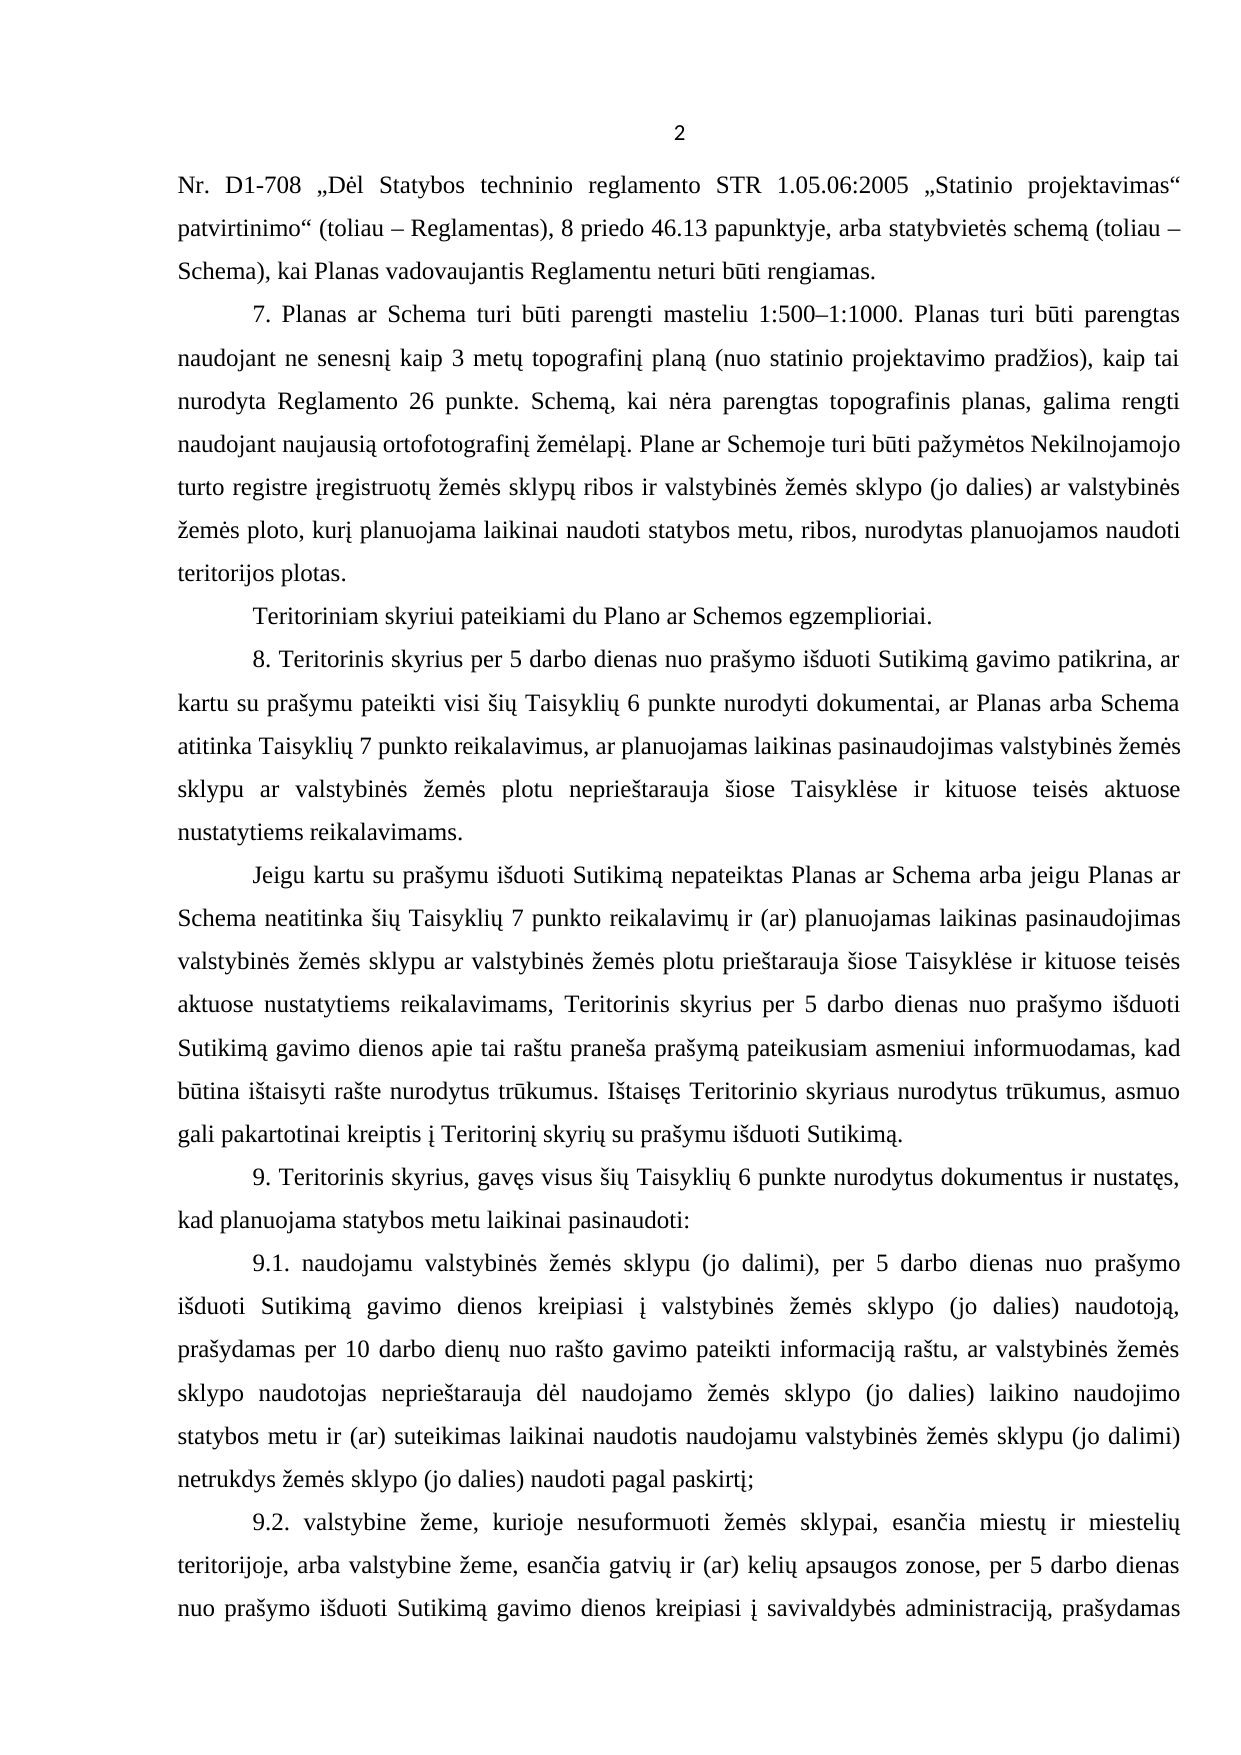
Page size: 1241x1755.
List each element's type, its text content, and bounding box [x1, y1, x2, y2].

text Jeigu kartu su prašymu išduoti Sutikimą nepateiktas Planas ar Schema arba jeigu Planas ar Schema neatitinka šių Taisyklių 7 punkto reikalavimų ir (ar) planuojamas laikinas pasinaudojimas valstybinės žemės sklypu ar valstybinės žemės plotu prieštarauja šiose Taisyklėse ir kituose teisės aktuose nustatytiems reikalavimams, Teritorinis skyrius per 5 darbo dienas nuo prašymo išduoti Sutikimą gavimo dienos apie tai raštu praneša prašymą pateikusiam asmeniui informuodamas, kad būtina ištaisyti rašte nurodytus trūkumus. Ištaisęs Teritorinio skyriaus nurodytus trūkumus, asmuo gali pakartotinai kreiptis į Teritorinį skyrių su prašymu išduoti Sutikimą. [177, 860, 1181, 1148]
text 9.1. naudojamu valstybinės žemės sklypu (jo dalimi), per 5 darbo dienas nuo prašymo išduoti Sutikimą gavimo dienos kreipiasi į valstybinės žemės sklypo (jo dalies) naudotoją, prašydamas per 10 darbo dienų nuo rašto gavimo pateikti informaciją raštu, ar valstybinės žemės sklypo naudotojas neprieštarauja dėl naudojamo žemės sklypo (jo dalies) laikino naudojimo statybos metu ir (ar) suteikimas laikinai naudotis naudojamu valstybinės žemės sklypu (jo dalimi) netrukdys žemės sklypo (jo dalies) naudoti pagal paskirtį; [177, 1248, 1181, 1493]
text 7. Planas ar Schema turi būti parengti masteliu 1:500–1:1000. Planas turi būti parengtas naudojant ne senesnį kaip 3 metų topografinį planą (nuo statinio projektavimo pradžios), kaip tai nurodyta Reglamento 26 punkte. Schemą, kai nėra parengtas topografinis planas, galima rengti naudojant naujausią ortofotografinį žemėlapį. Plane ar Schemoje turi būti pažymėtos Nekilnojamojo turto registre įregistruotų žemės sklypų ribos ir valstybinės žemės sklypo (jo dalies) ar valstybinės žemės ploto, kurį planuojama laikinai naudoti statybos metu, ribos, nurodytas planuojamos naudoti teritorijos plotas. [177, 299, 1181, 587]
text Nr. D1-708 „Dėl Statybos techninio reglamento STR 1.05.06:2005 „Statinio projektavimas“ patvirtinimo“ (toliau – Reglamentas), 8 priedo 46.13 papunktyje, arba statybvietės schemą (toliau – Schema), kai Planas vadovaujantis Reglamentu neturi būti rengiamas. [177, 170, 1181, 285]
text Teritoriniam skyriui pateikiami du Plano ar Schemos egzemplioriai. [177, 601, 1181, 630]
text 9. Teritorinis skyrius, gavęs visus šių Taisyklių 6 punkte nurodytus dokumentus ir nustatęs, kad planuojama statybos metu laikinai pasinaudoti: [177, 1162, 1181, 1234]
text 8. Teritorinis skyrius per 5 darbo dienas nuo prašymo išduoti Sutikimą gavimo patikrina, ar kartu su prašymu pateikti visi šių Taisyklių 6 punkte nurodyti dokumentai, ar Planas arba Schema atitinka Taisyklių 7 punkto reikalavimus, ar planuojamas laikinas pasinaudojimas valstybinės žemės sklypu ar valstybinės žemės plotu neprieštarauja šiose Taisyklėse ir kituose teisės aktuose nustatytiems reikalavimams. [177, 644, 1181, 846]
text 9.2. valstybine žeme, kurioje nesuformuoti žemės sklypai, esančia miestų ir miestelių teritorijoje, arba valstybine žeme, esančia gatvių ir (ar) kelių apsaugos zonose, per 5 darbo dienas nuo prašymo išduoti Sutikimą gavimo dienos kreipiasi į savivaldybės administraciją, prašydamas [177, 1507, 1181, 1622]
